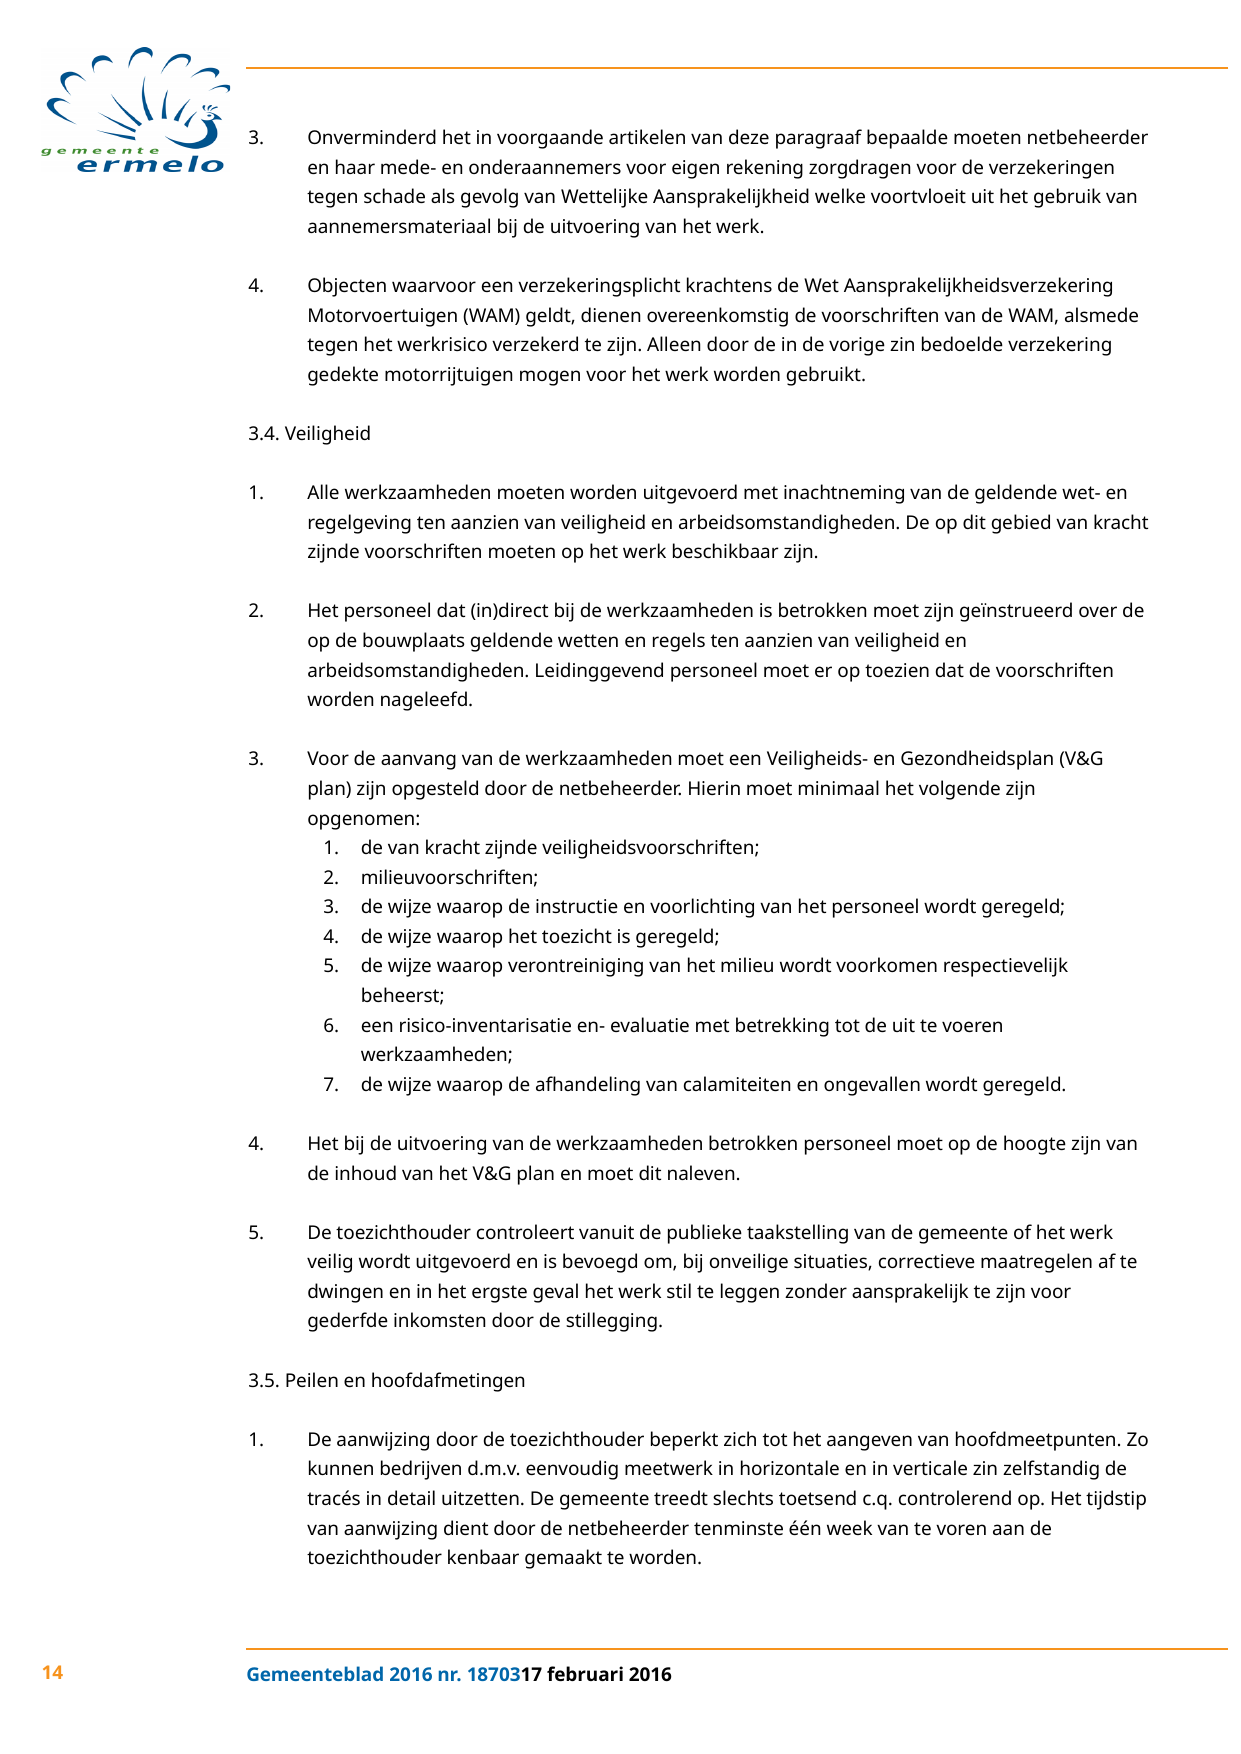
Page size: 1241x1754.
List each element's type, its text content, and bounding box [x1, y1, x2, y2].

list Het personeel dat (in)direct bij de werkzaamheden is betrokken moet zijn geïnstrueerd over de op de bouwplaats geldende wetten en regels ten aanzien van veiligheid en arbeidsomstandigheden. Leidinggevend personeel moet er op toezien dat de voorschriften worden nageleefd. [248, 598, 1152, 712]
list Objecten waarvoor een verzekeringsplicht krachtens de Wet Aansprakelijkheidsverzekering Motorvoertuigen (WAM) geldt, dienen overeenkomstig de voorschriften van de WAM, alsmede tegen het werkrisico verzekerd te zijn. Alleen door de in de vorige zin bedoelde verzekering gedekte motorrijtuigen mogen voor het werk worden gebruikt. [248, 272, 1152, 387]
text 3.5. Peilen en hoofdafmetingen [248, 1367, 1152, 1393]
list de wijze waarop het toezicht is geregeld; [323, 923, 1152, 949]
list De aanwijzing door de toezichthouder beperkt zich tot het aangeven van hoofdmeetpunten. Zo kunnen bedrijven d.m.v. eenvoudig meetwerk in horizontale en in verticale zin zelfstandig de tracés in detail uitzetten. De gemeente treedt slechts toetsend c.q. controlerend op. Het tijdstip van aanwijzing dient door de netbeheerder tenminste één week van te voren aan de toezichthouder kenbaar gemaakt te worden. [248, 1426, 1152, 1570]
list de wijze waarop de afhandeling van calamiteiten en ongevallen wordt geregeld. [323, 1071, 1152, 1097]
picture [41, 47, 231, 172]
list de wijze waarop de instructie en voorlichting van het personeel wordt geregeld; [323, 893, 1152, 919]
text 3.4. Veiligheid [248, 420, 1152, 446]
list milieuvoorschriften; [323, 864, 1152, 890]
list Onverminderd het in voorgaande artikelen van deze paragraaf bepaalde moeten netbeheerder en haar mede- en onderaannemers voor eigen rekening zorgdragen voor de verzekeringen tegen schade als gevolg van Wettelijke Aansprakelijkheid welke voortvloeit uit het gebruik van aannemersmateriaal bij de uitvoering van het werk. [248, 124, 1152, 239]
list Voor de aanvang van de werkzaamheden moet een Veiligheids- en Gezondheidsplan (V&G plan) zijn opgesteld door de netbeheerder. Hierin moet minimaal het volgende zijn opgenomen: [248, 746, 1152, 831]
list de wijze waarop verontreiniging van het milieu wordt voorkomen respectievelijk beheerst; [323, 953, 1152, 1008]
list een risico-inventarisatie en- evaluatie met betrekking tot de uit te voeren werkzaamheden; [323, 1012, 1152, 1067]
list De toezichthouder controleert vanuit de publieke taakstelling van de gemeente of het werk veilig wordt uitgevoerd en is bevoegd om, bij onveilige situaties, correctieve maatregelen af te dwingen en in het ergste geval het werk stil te leggen zonder aansprakelijk te zijn voor gederfde inkomsten door de stillegging. [248, 1219, 1152, 1333]
list Alle werkzaamheden moeten worden uitgevoerd met inachtneming van de geldende wet- en regelgeving ten aanzien van veiligheid en arbeidsomstandigheden. De op dit gebied van kracht zijnde voorschriften moeten op het werk beschikbaar zijn. [248, 479, 1152, 564]
list Het bij de uitvoering van de werkzaamheden betrokken personeel moet op de hoogte zijn van de inhoud van het V&G plan en moet dit naleven. [248, 1130, 1152, 1186]
list de van kracht zijnde veiligheidsvoorschriften; [323, 834, 1152, 860]
